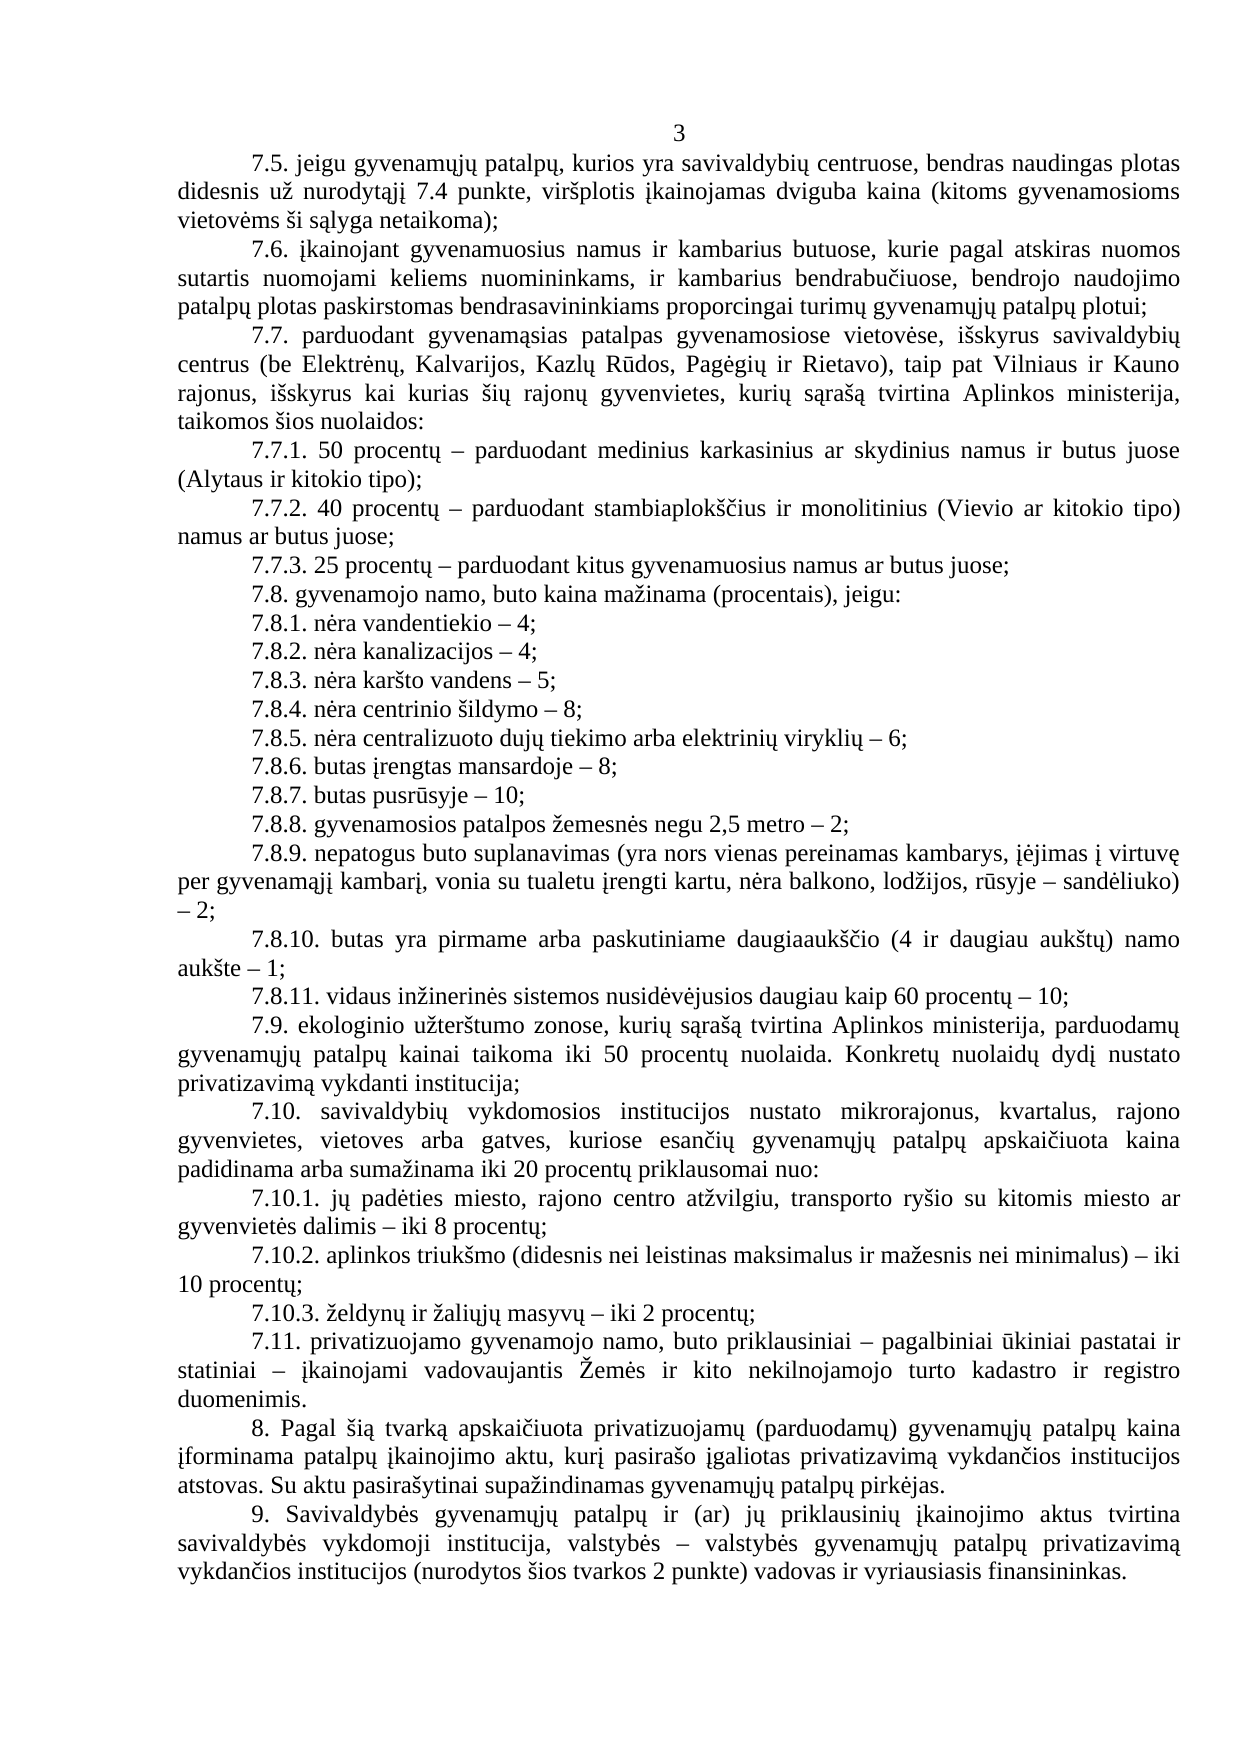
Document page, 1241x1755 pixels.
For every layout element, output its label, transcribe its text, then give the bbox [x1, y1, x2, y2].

text 7.7.3. 25 procentų – parduodant kitus gyvenamuosius namus ar butus juose; [177, 550, 1181, 579]
text 7.8.5. nėra centralizuoto dujų tiekimo arba elektrinių viryklių – 6; [177, 723, 1181, 751]
text 7.8.6. butas įrengtas mansardoje – 8; [177, 751, 1181, 780]
text 7.10.3. želdynų ir žaliųjų masyvų – iki 2 procentų; [177, 1298, 1181, 1326]
text 7.8.3. nėra karšto vandens – 5; [177, 665, 1181, 694]
text 7.8.9. nepatogus buto suplanavimas (yra nors vienas pereinamas kambarys, įėjimas į virtuvę per gyvenamąjį kambarį, vonia su tualetu įrengti kartu, nėra balkono, lodžijos, rūsyje – sandėliuko) – 2; [177, 838, 1181, 924]
text 7.9. ekologinio užterštumo zonose, kurių sąrašą tvirtina Aplinkos ministerija, parduodamų gyvenamųjų patalpų kainai taikoma iki 50 procentų nuolaida. Konkretų nuolaidų dydį nustato privatizavimą vykdanti institucija; [177, 1010, 1181, 1096]
text 7.10.2. aplinkos triukšmo (didesnis nei leistinas maksimalus ir mažesnis nei minimalus) – iki 10 procentų; [177, 1240, 1181, 1298]
text 7.8. gyvenamojo namo, buto kaina mažinama (procentais), jeigu: [177, 579, 1181, 608]
text 7.6. įkainojant gyvenamuosius namus ir kambarius butuose, kurie pagal atskiras nuomos sutartis nuomojami keliems nuomininkams, ir kambarius bendrabučiuose, bendrojo naudojimo patalpų plotas paskirstomas bendrasavininkiams proporcingai turimų gyvenamųjų patalpų plotui; [177, 234, 1181, 320]
text 7.7.1. 50 procentų – parduodant medinius karkasinius ar skydinius namus ir butus juose (Alytaus ir kitokio tipo); [177, 435, 1181, 493]
text 7.8.8. gyvenamosios patalpos žemesnės negu 2,5 metro – 2; [177, 809, 1181, 838]
text 9. Savivaldybės gyvenamųjų patalpų ir (ar) jų priklausinių įkainojimo aktus tvirtina savivaldybės vykdomoji institucija, valstybės – valstybės gyvenamųjų patalpų privatizavimą vykdančios institucijos (nurodytos šios tvarkos 2 punkte) vadovas ir vyriausiasis finansininkas. [177, 1499, 1181, 1585]
text 7.8.4. nėra centrinio šildymo – 8; [177, 694, 1181, 723]
text 7.8.2. nėra kanalizacijos – 4; [177, 636, 1181, 665]
text 7.5. jeigu gyvenamųjų patalpų, kurios yra savivaldybių centruose, bendras naudingas plotas didesnis už nurodytąjį 7.4 punkte, viršplotis įkainojamas dviguba kaina (kitoms gyvenamosioms vietovėms ši sąlyga netaikoma); [177, 148, 1181, 234]
text 7.8.10. butas yra pirmame arba paskutiniame daugiaaukščio (4 ir daugiau aukštų) namo aukšte – 1; [177, 924, 1181, 981]
text 7.10. savivaldybių vykdomosios institucijos nustato mikrorajonus, kvartalus, rajono gyvenvietes, vietoves arba gatves, kuriose esančių gyvenamųjų patalpų apskaičiuota kaina padidinama arba sumažinama iki 20 procentų priklausomai nuo: [177, 1096, 1181, 1183]
text 7.7.2. 40 procentų – parduodant stambiaplokščius ir monolitinius (Vievio ar kitokio tipo) namus ar butus juose; [177, 493, 1181, 550]
text 7.11. privatizuojamo gyvenamojo namo, buto priklausiniai – pagalbiniai ūkiniai pastatai ir statiniai – įkainojami vadovaujantis Žemės ir kito nekilnojamojo turto kadastro ir registro duomenimis. [177, 1326, 1181, 1413]
text 7.8.7. butas pusrūsyje – 10; [177, 780, 1181, 809]
text 7.8.11. vidaus inžinerinės sistemos nusidėvėjusios daugiau kaip 60 procentų – 10; [177, 981, 1181, 1010]
text 7.7. parduodant gyvenamąsias patalpas gyvenamosiose vietovėse, išskyrus savivaldybių centrus (be Elektrėnų, Kalvarijos, Kazlų Rūdos, Pagėgių ir Rietavo), taip pat Vilniaus ir Kauno rajonus, išskyrus kai kurias šių rajonų gyvenvietes, kurių sąrašą tvirtina Aplinkos ministerija, taikomos šios nuolaidos: [177, 320, 1181, 435]
text 7.8.1. nėra vandentiekio – 4; [177, 608, 1181, 636]
text 8. Pagal šią tvarką apskaičiuota privatizuojamų (parduodamų) gyvenamųjų patalpų kaina įforminama patalpų įkainojimo aktu, kurį pasirašo įgaliotas privatizavimą vykdančios institucijos atstovas. Su aktu pasirašytinai supažindinamas gyvenamųjų patalpų pirkėjas. [177, 1413, 1181, 1499]
text 7.10.1. jų padėties miesto, rajono centro atžvilgiu, transporto ryšio su kitomis miesto ar gyvenvietės dalimis – iki 8 procentų; [177, 1183, 1181, 1240]
